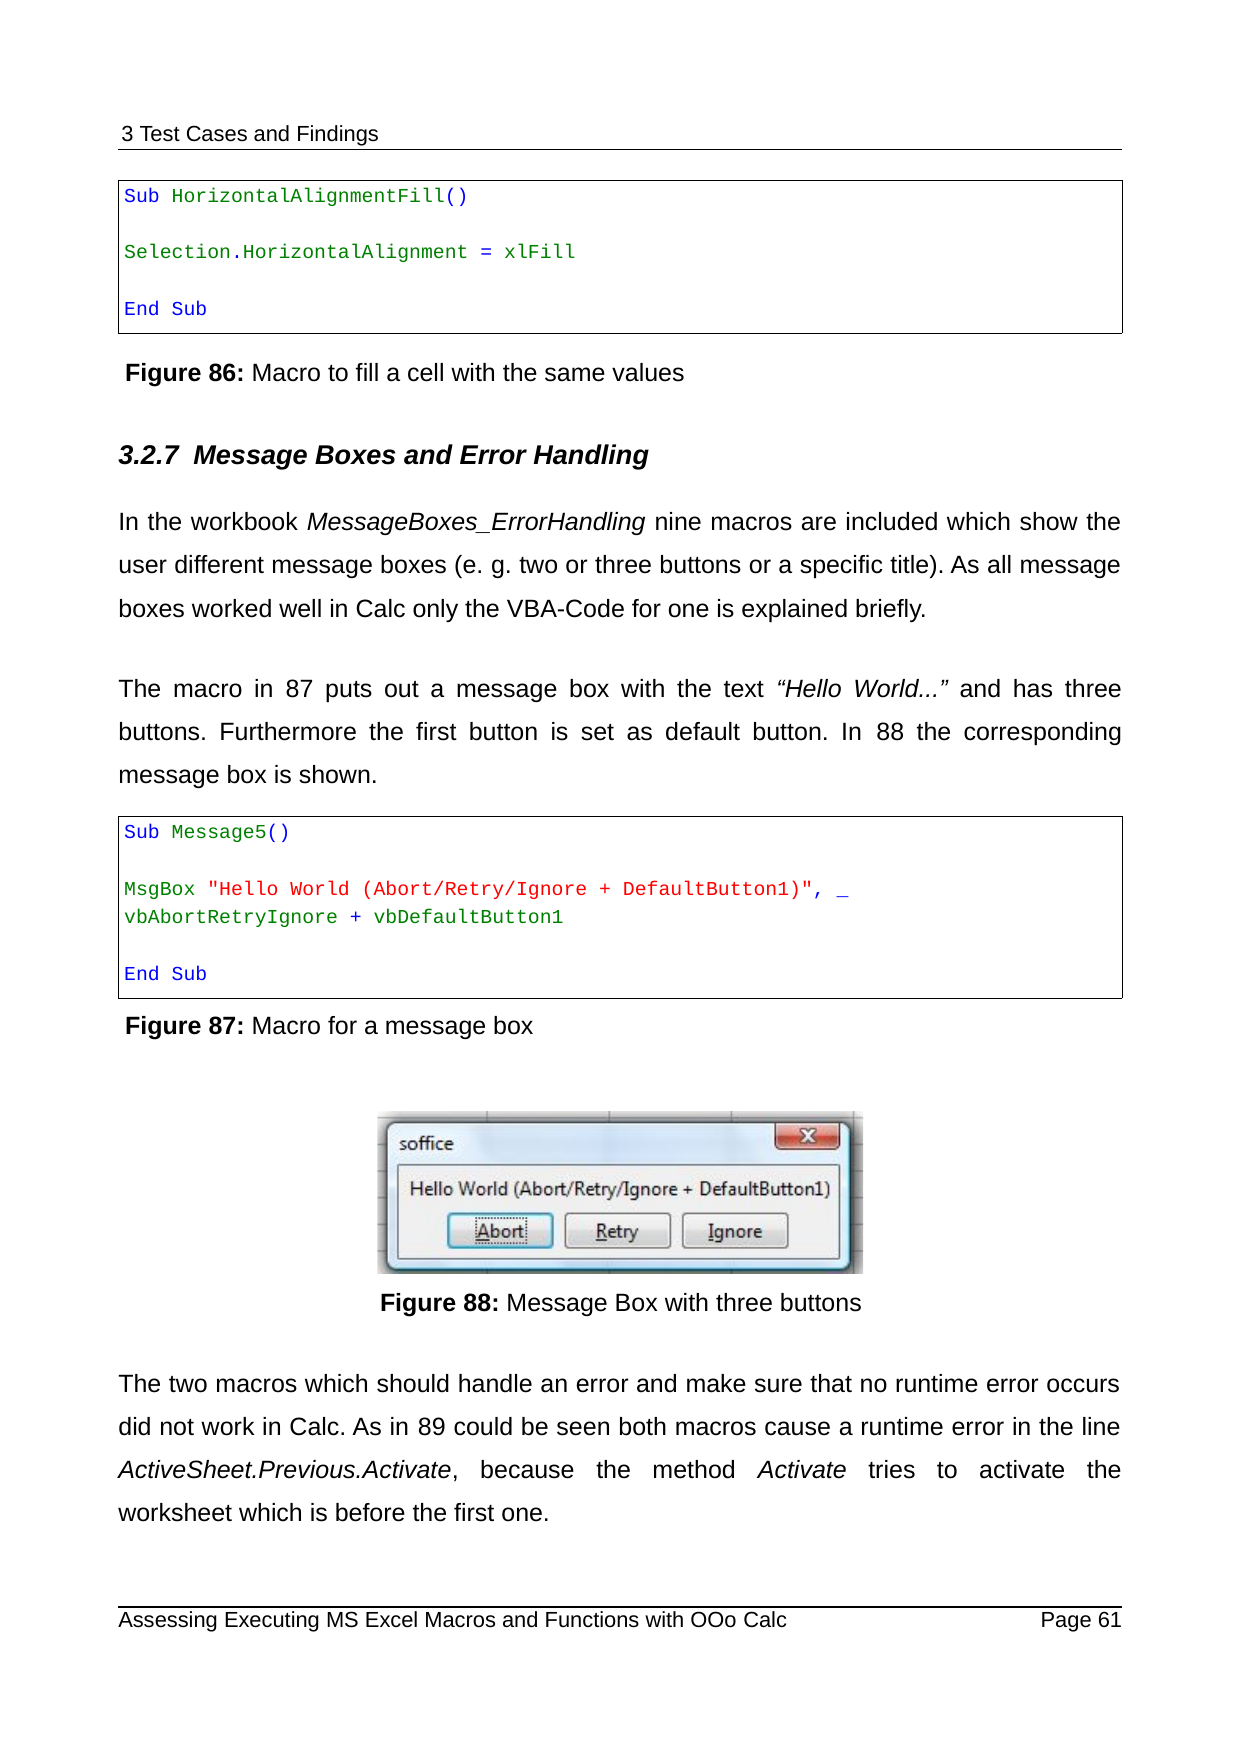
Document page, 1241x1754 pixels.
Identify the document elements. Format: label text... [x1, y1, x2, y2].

subtitle Message Boxes and Error Handling [118, 439, 1122, 470]
text The two macros which should handle an error and make sure that no runtime error occurs did not work in Calc. As in Figure 89 could be seen both macros cause a runtime error in the line ActiveSheet.Previous.Activate, because the method Activate tries to activate the worksheet which is before the first one. [118, 1369, 1122, 1527]
table_header Sub HorizontalAlignmentFill() Selection.HorizontalAlignment = xlFill End Sub [119, 181, 1122, 333]
picture [377, 1111, 864, 1274]
subtitle Figure 86: Macro to fill a cell with the same values [125, 358, 1122, 387]
subtitle Figure 88: Message Box with three buttons [380, 1136, 1122, 1317]
table_header Sub Message5() MsgBox "Hello World (Abort/Retry/Ignore + DefaultButton1)", _ vbAbortRetryIgnore + vbDefaultButton1 End Sub [119, 817, 1122, 998]
subtitle Figure 87: Macro for a message box [125, 1011, 1122, 1039]
text In the workbook MessageBoxes_ErrorHandling nine macros are included which show the user different message boxes (e. g. two or three buttons or a specific title). As all message boxes worked well in Calc only the VBA-Code for one is explained briefly. [118, 507, 1122, 622]
text The macro in Figure 87 puts out a message box with the text “Hello World...” and has three buttons. Furthermore the first button is set as default button. In Figure 88 the corresponding message box is shown. [118, 674, 1122, 789]
